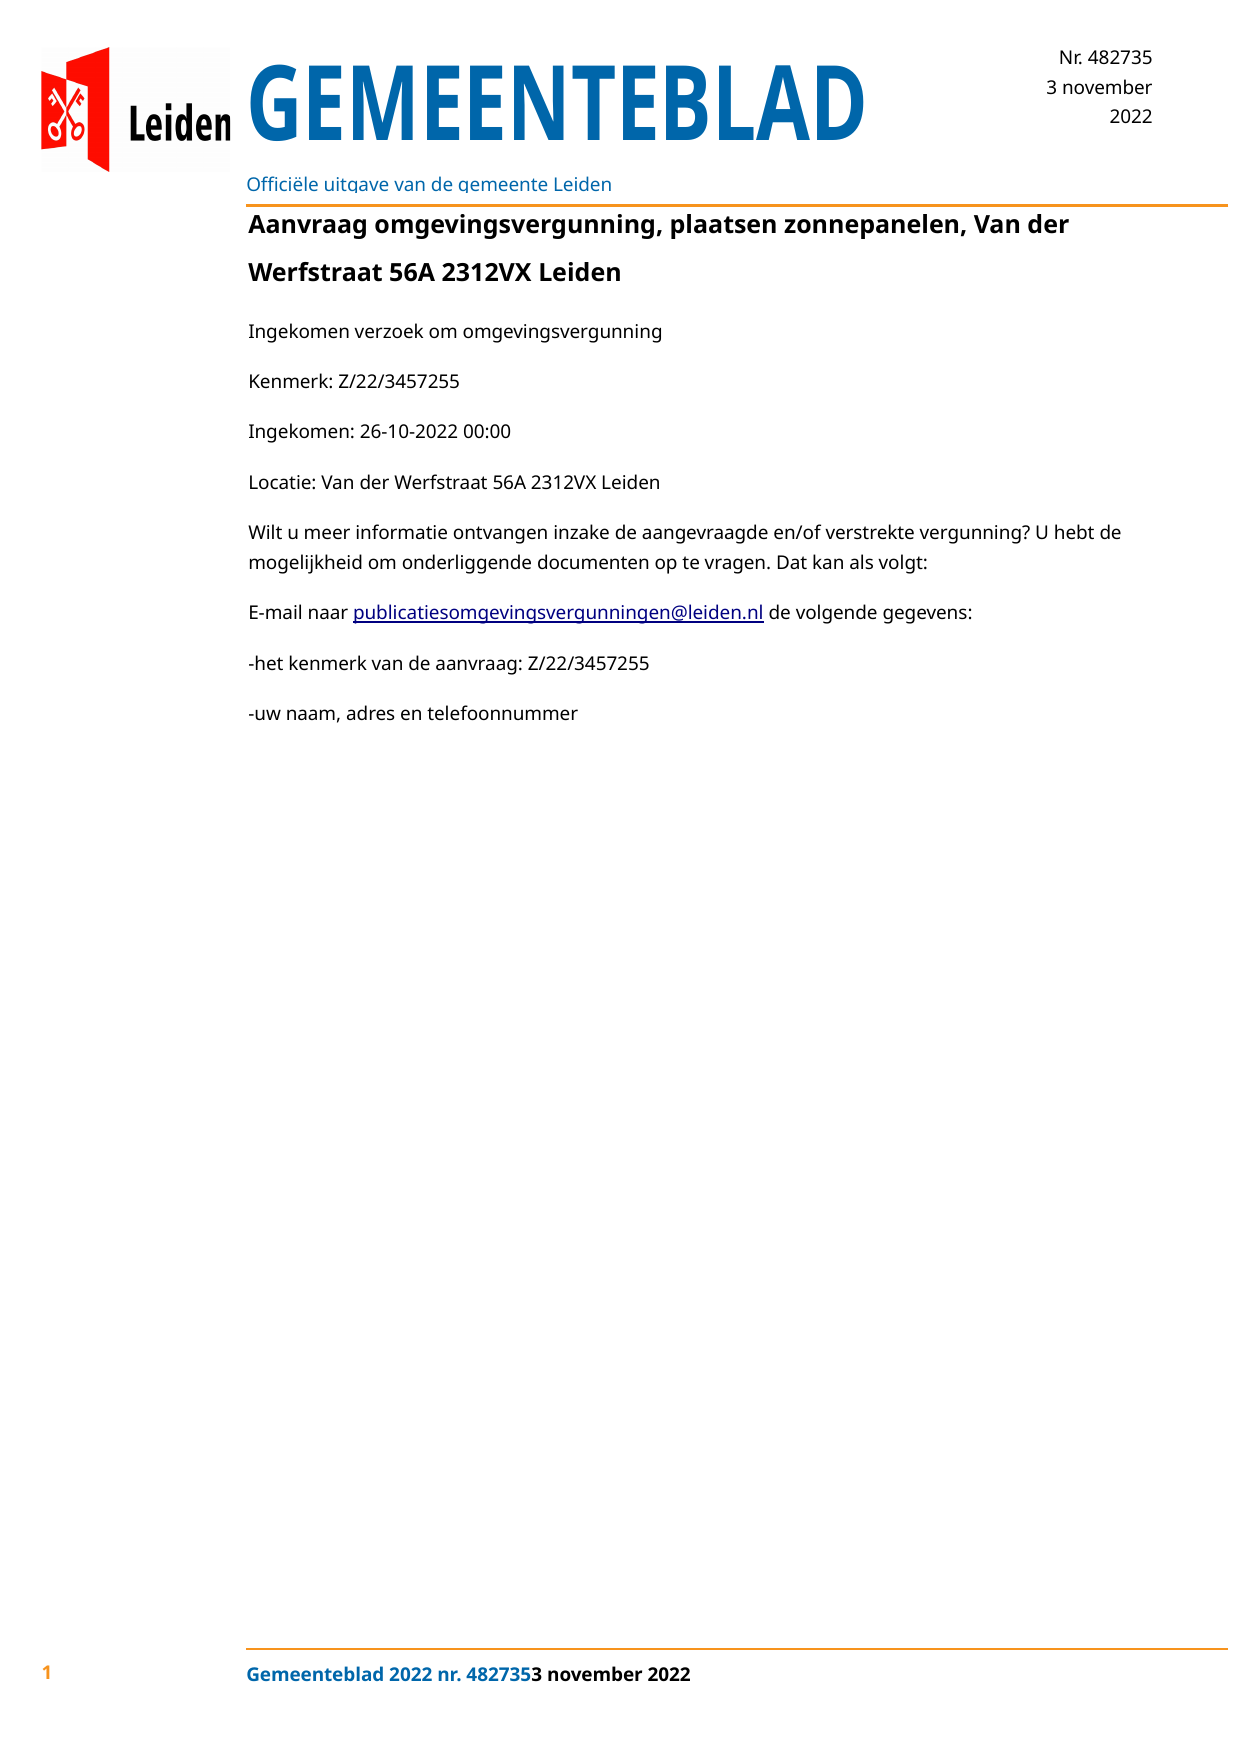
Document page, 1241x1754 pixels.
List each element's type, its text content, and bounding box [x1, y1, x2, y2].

text -uw naam, adres en telefoonnummer [248, 700, 1152, 726]
text Locatie: Van der Werfstraat 56A 2312VX Leiden [248, 469, 1152, 495]
text Kenmerk: Z/22/3457255 [248, 368, 1152, 394]
text Ingekomen verzoek om omgevingsvergunning [248, 318, 1152, 344]
text Aanvraag omgevingsvergunning, plaatsen zonnepanelen, Van der Werfstraat 56A 2312VX Leiden [248, 207, 1152, 288]
picture [41, 47, 231, 172]
text -het kenmerk van de aanvraag: Z/22/3457255 [248, 650, 1152, 676]
text E-mail naar publicatiesomgevingsvergunningen@leiden.nl de volgende gegevens: [248, 599, 1152, 625]
text Ingekomen: 26-10-2022 00:00 [248, 419, 1152, 444]
text Wilt u meer informatie ontvangen inzake de aangevraagde en/of verstrekte vergunning? U hebt de mogelijkheid om onderliggende documenten op te vragen. Dat kan als volgt: [248, 519, 1152, 575]
